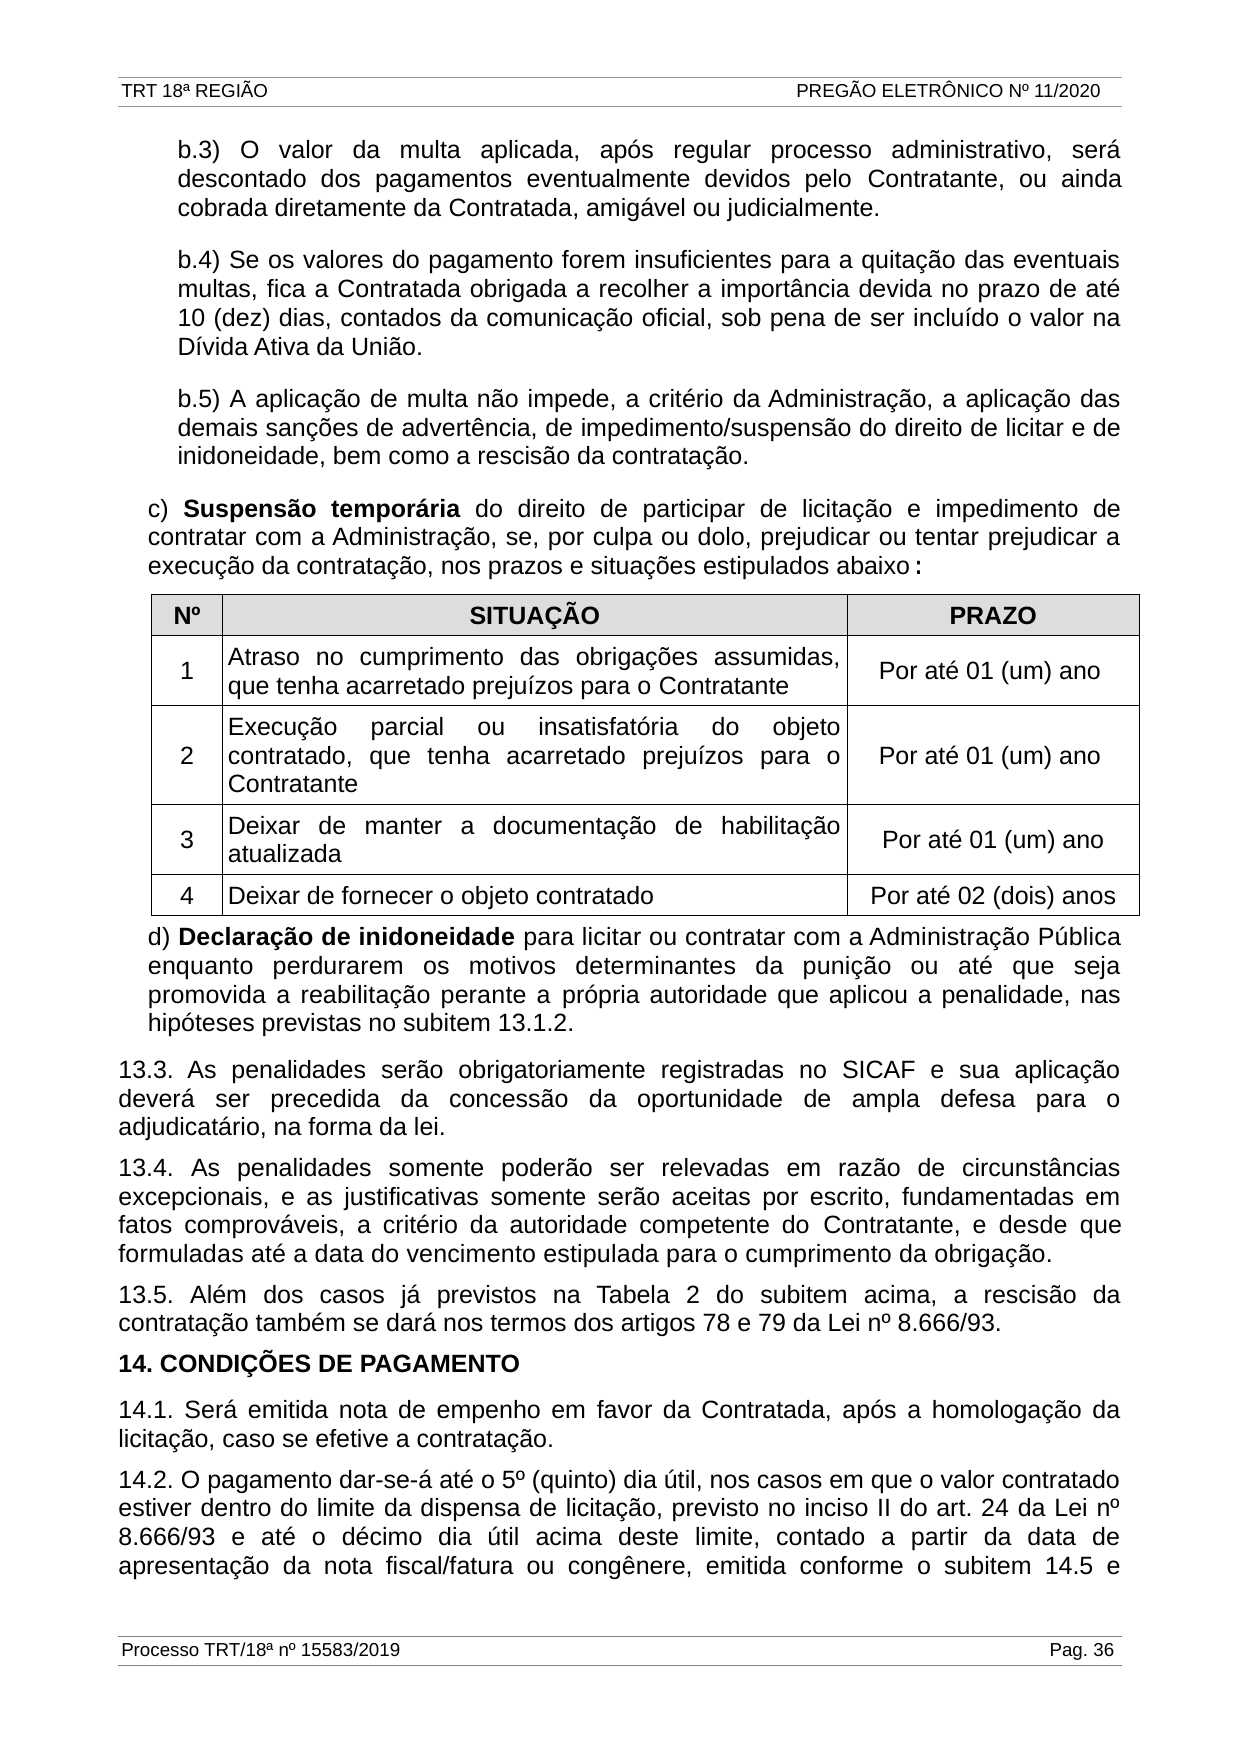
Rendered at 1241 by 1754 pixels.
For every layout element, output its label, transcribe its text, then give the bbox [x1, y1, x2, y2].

text 13.3. As penalidades serão obrigatoriamente registradas no SICAF e sua aplicação deverá ser precedida da concessão da oportunidade de ampla defesa para o adjudicatário, na forma da lei. [118, 1055, 1122, 1141]
table_cell Deixar de manter a documentação de habilitação atualizada [223, 805, 847, 874]
table_cell 1 [152, 636, 222, 705]
text 14.2. O pagamento dar-se-á até o 5º (quinto) dia útil, nos casos em que o valor contratado estiver dentro do limite da dispensa de licitação, previsto no inciso II do art. 24 da Lei nº 8.666/93 e até o décimo dia útil acima deste limite, contado a partir da data de apresentação da nota fiscal/fatura ou congênere, emitida conforme o subitem 14.5 e [118, 1465, 1122, 1580]
table_header Nº [152, 595, 222, 635]
text 13.4. As penalidades somente poderão ser relevadas em razão de circunstâncias excepcionais, e as justificativas somente serão aceitas por escrito, fundamentadas em fatos comprováveis, a critério da autoridade competente do Contratante, e desde que formuladas até a data do vencimento estipulada para o cumprimento da obrigação. [118, 1153, 1122, 1268]
table_cell Deixar de fornecer o objeto contratado [223, 875, 847, 915]
text 13.5. Além dos casos já previstos na Tabela 2 do subitem acima, a rescisão da contratação também se dará nos termos dos artigos 78 e 79 da Lei nº 8.666/93. [118, 1279, 1122, 1337]
table_cell 4 [152, 875, 222, 915]
table_header PRAZO [848, 595, 1139, 635]
text d) Declaração de inidoneidade para licitar ou contratar com a Administração Pública enquanto perdurarem os motivos determinantes da punição ou até que seja promovida a reabilitação perante a própria autoridade que aplicou a penalidade, nas hipóteses previstas no subitem 13.1.2. [148, 922, 1122, 1037]
table_cell Atraso no cumprimento das obrigações assumidas, que tenha acarretado prejuízos para o Contratante [223, 636, 847, 705]
text c) Suspensão temporária do direito de participar de licitação e impedimento de contratar com a Administração, se, por culpa ou dolo, prejudicar ou tentar prejudicar a execução da contratação, nos prazos e situações estipulados abaixo: [148, 494, 1122, 582]
text 14. CONDIÇÕES DE PAGAMENTO [118, 1349, 1122, 1378]
table_cell Por até 01 (um) ano [848, 805, 1139, 874]
table_cell Execução parcial ou insatisfatória do objeto contratado, que tenha acarretado prejuízos para o Contratante [223, 706, 847, 804]
table_cell 3 [152, 805, 222, 874]
text b.3) O valor da multa aplicada, após regular processo administrativo, será descontado dos pagamentos eventualmente devidos pelo Contratante, ou ainda cobrada diretamente da Contratada, amigável ou judicialmente. [177, 136, 1122, 222]
text b.4) Se os valores do pagamento forem insuficientes para a quitação das eventuais multas, fica a Contratada obrigada a recolher a importância devida no prazo de até 10 (dez) dias, contados da comunicação oficial, sob pena de ser incluído o valor na Dívida Ativa da União. [177, 245, 1122, 360]
table_cell Por até 01 (um) ano [848, 706, 1139, 804]
table_cell Por até 01 (um) ano [848, 636, 1139, 705]
table_header SITUAÇÃO [223, 595, 847, 635]
text 14.1. Será emitida nota de empenho em favor da Contratada, após a homologação da licitação, caso se efetive a contratação. [118, 1395, 1122, 1453]
table_cell Por até 02 (dois) anos [848, 875, 1139, 915]
table_cell 2 [152, 706, 222, 804]
text b.5) A aplicação de multa não impede, a critério da Administração, a aplicação das demais sanções de advertência, de impedimento/suspensão do direito de licitar e de inidoneidade, bem como a rescisão da contratação. [177, 384, 1122, 470]
